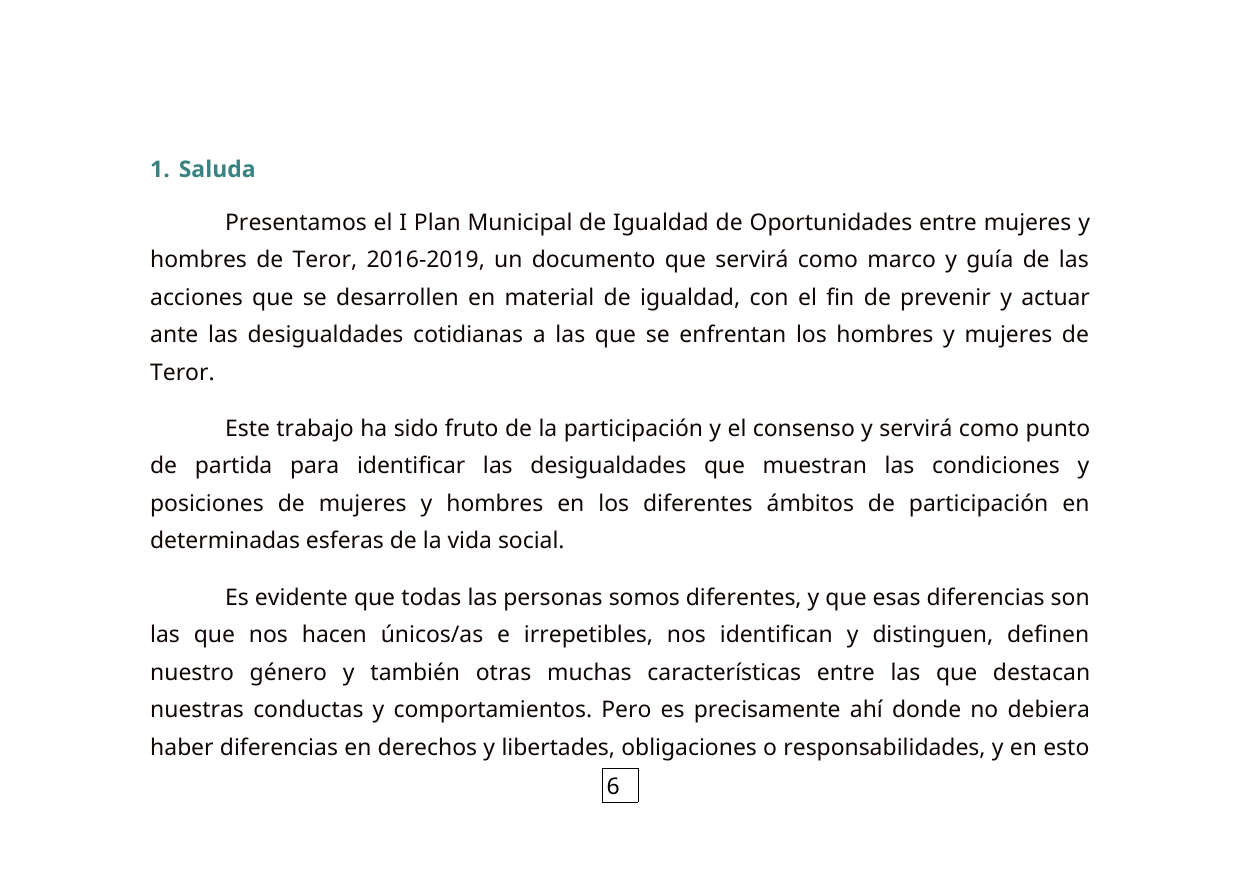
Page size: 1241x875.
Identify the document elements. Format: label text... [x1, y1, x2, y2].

text Este trabajo ha sido fruto de la participación y el consenso y servirá como punto de partida para identificar las desigualdades que muestran las condiciones y posiciones de mujeres y hombres en los diferentes ámbitos de participación en determinadas esferas de la vida social. [150, 412, 1091, 556]
subtitle Saluda [150, 153, 1103, 184]
text Presentamos el I Plan Municipal de Igualdad de Oportunidades entre mujeres y hombres de Teror, 2016-2019, un documento que servirá como marco y guía de las acciones que se desarrollen en material de igualdad, con el fin de prevenir y actuar ante las desigualdades cotidianas a las que se enfrentan los hombres y mujeres de Teror. [150, 206, 1091, 387]
text Es evidente que todas las personas somos diferentes, y que esas diferencias son las que nos hacen únicos/as e irrepetibles, nos identifican y distinguen, definen nuestro género y también otras muchas características entre las que destacan nuestras conductas y comportamientos. Pero es precisamente ahí donde no debiera haber diferencias en derechos y libertades, obligaciones o responsabilidades, y en esto [150, 581, 1091, 762]
